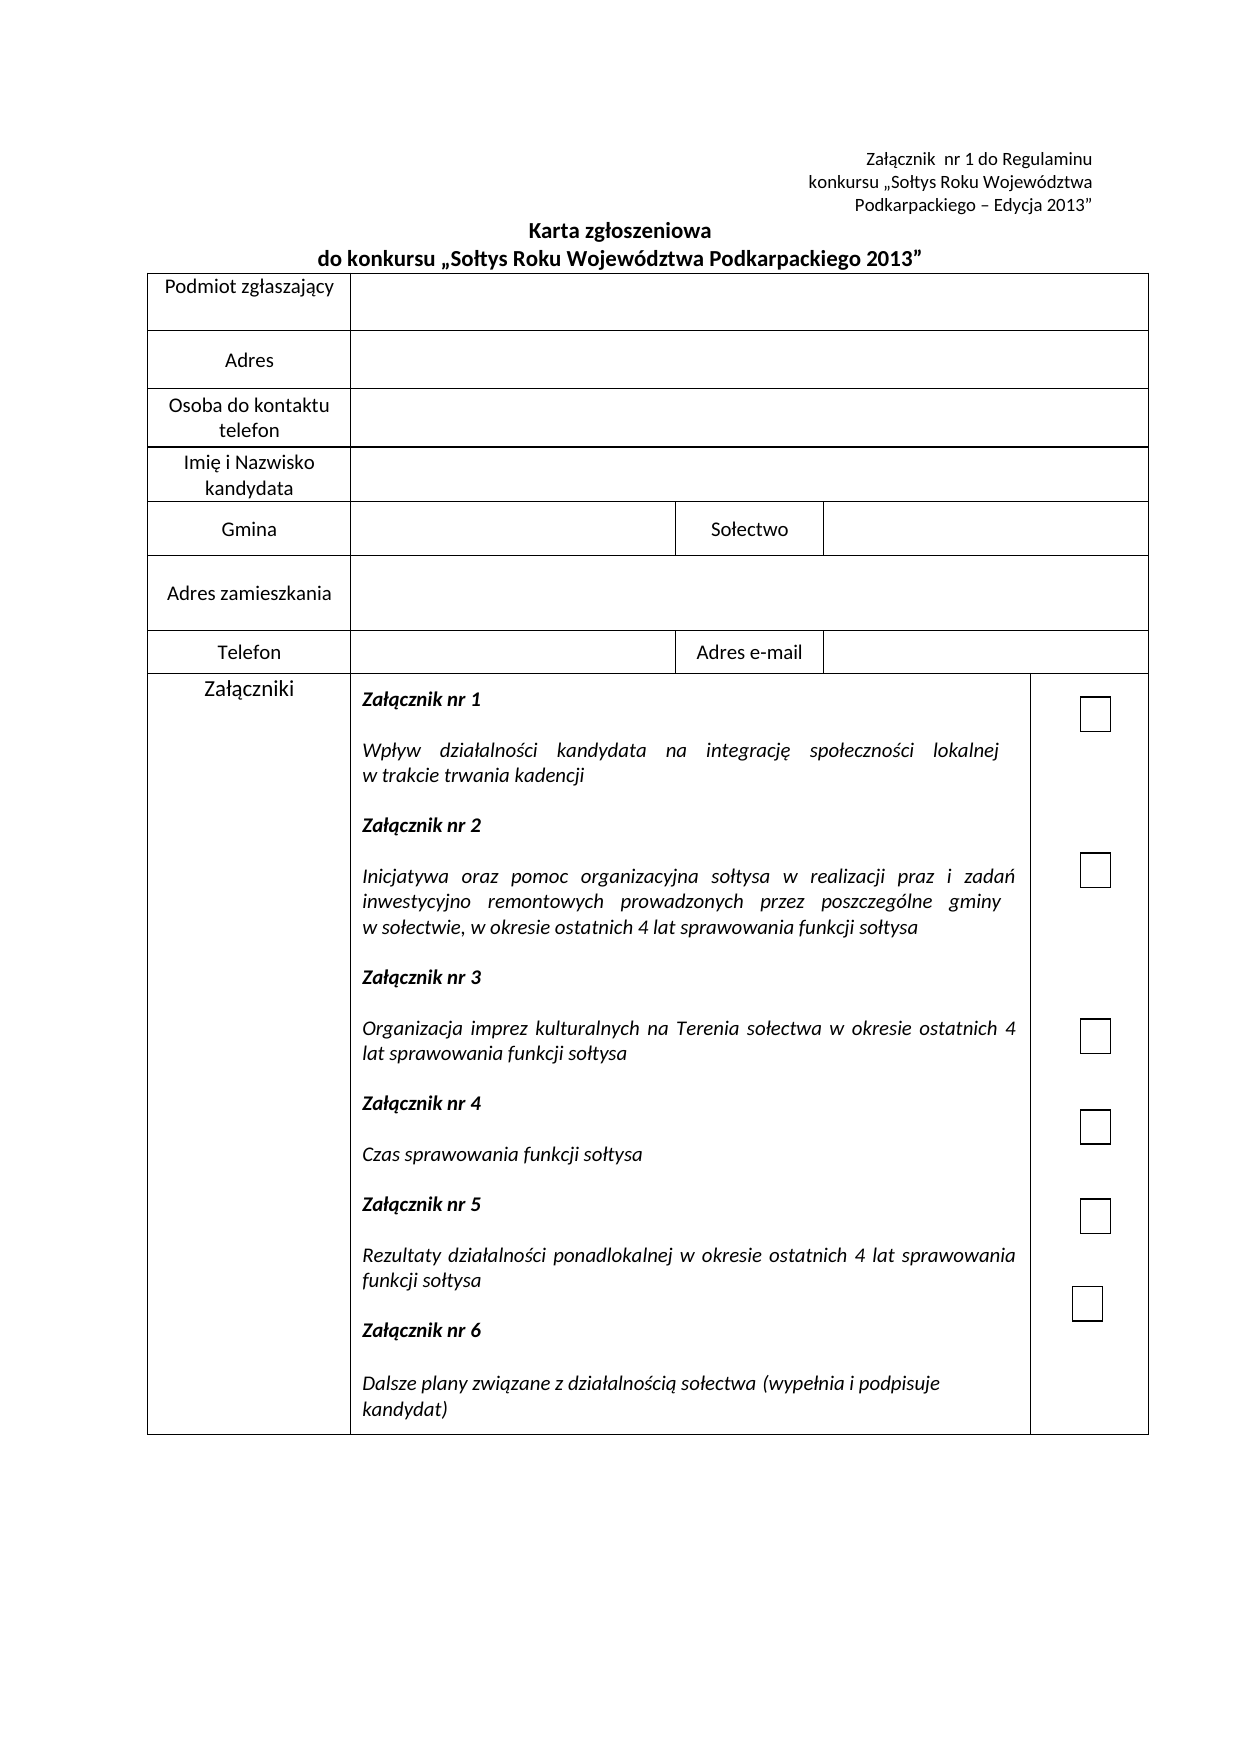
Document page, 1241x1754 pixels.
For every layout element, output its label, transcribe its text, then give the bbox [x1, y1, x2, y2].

table_cell [1031, 674, 1148, 1434]
table_cell [351, 631, 675, 673]
text konkursu „Sołtys Roku Województwa [148, 171, 1093, 193]
table_cell [351, 556, 1148, 630]
text Karta zgłoszeniowa [148, 216, 1093, 244]
table_cell Adres zamieszkania [148, 556, 350, 630]
table_header [351, 448, 1148, 501]
table_cell Adres e-mail [676, 631, 823, 673]
table_cell Sołectwo [676, 502, 823, 555]
table_cell Załączniki [148, 674, 350, 1434]
table_cell Osoba do kontaktu telefon [148, 389, 350, 446]
table_cell [351, 502, 675, 555]
table_header Podmiot zgłaszający [148, 274, 350, 330]
table_cell Adres [148, 331, 350, 388]
table_cell [351, 389, 1148, 446]
text Załącznik nr 1 do Regulaminu [148, 148, 1093, 171]
table_header [351, 274, 1148, 330]
table_cell [351, 331, 1148, 388]
text do konkursu „Sołtys Roku Województwa Podkarpackiego 2013” [148, 244, 1093, 272]
table_cell [824, 631, 1148, 673]
table_cell Gmina [148, 502, 350, 555]
text Podkarpackiego – Edycja 2013” [148, 193, 1093, 216]
table_cell Telefon [148, 631, 350, 673]
table_cell Załącznik nr 1 Wpływ działalności kandydata na integrację społeczności lokalnej w trakcie trwania kadencji Załącznik nr 2 Inicjatywa oraz pomoc organizacyjna sołtysa w realizacji praz i zadań inwestycyjno remontowych prowadzonych przez poszczególne gminy w sołectwie, w okresie ostatnich 4 lat sprawowania funkcji sołtysa Załącznik nr 3 Organizacja imprez kulturalnych na Terenia sołectwa w okresie ostatnich 4 lat sprawowania funkcji sołtysa Załącznik nr 4 Czas sprawowania funkcji sołtysa Załącznik nr 5 Rezultaty działalności ponadlokalnej w okresie ostatnich 4 lat sprawowania funkcji sołtysa Załącznik nr 6 Dalsze plany związane z działalnością sołectwa (wypełnia i podpisuje kandydat) [351, 674, 1030, 1434]
table_header Imię i Nazwisko kandydata [148, 448, 350, 501]
table_cell [824, 502, 1148, 555]
